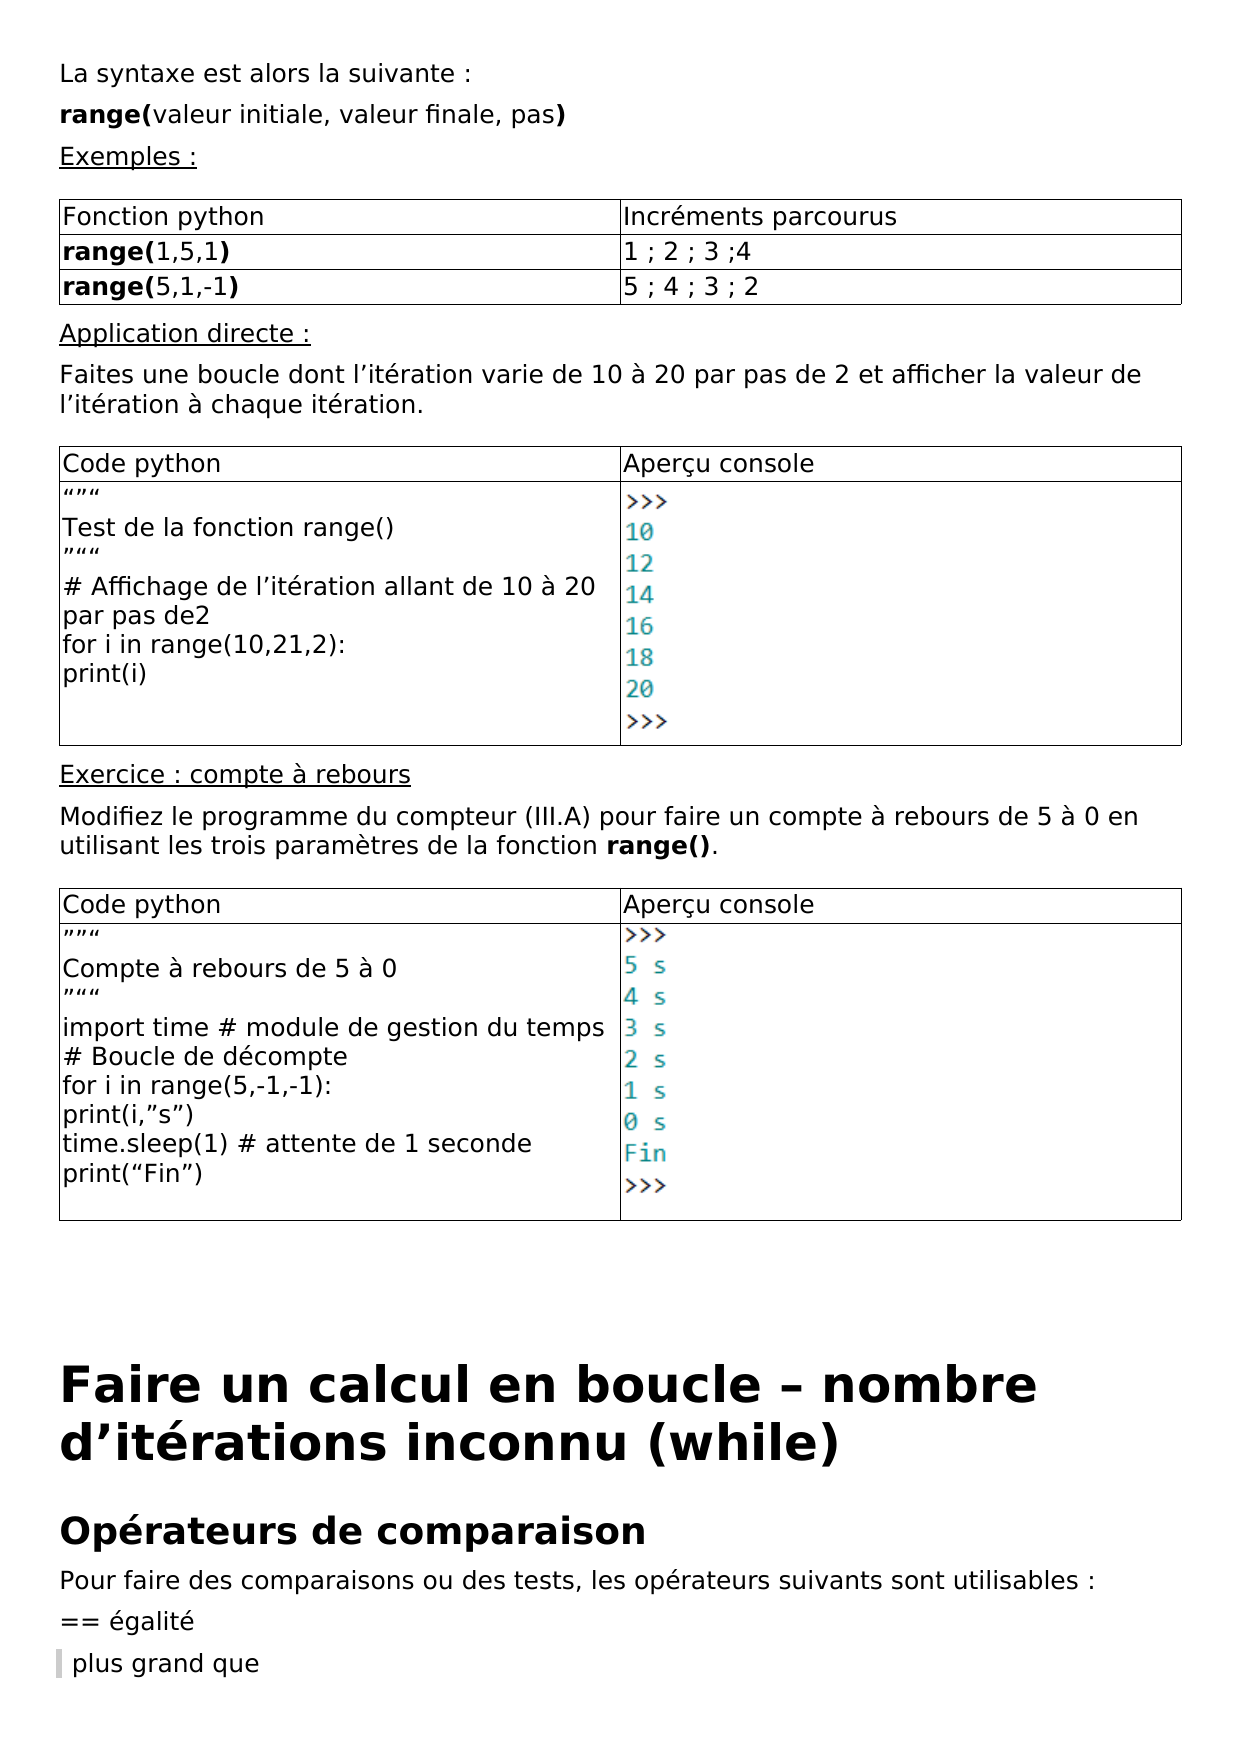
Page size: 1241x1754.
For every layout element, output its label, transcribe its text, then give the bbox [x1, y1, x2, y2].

picture [622, 484, 705, 743]
subtitle Faire un calcul en boucle – nombre d’itérations inconnu (while) [59, 1356, 1181, 1472]
table_header Code python [60, 889, 620, 922]
subtitle Opérateurs de comparaison [59, 1510, 1181, 1553]
table_cell 5 ; 4 ; 3 ; 2 [621, 270, 1181, 304]
text Modifiez le programme du compteur (III.A) pour faire un compte à rebours de 5 à 0 en utilisant les trois paramètres de la fonction range(). [59, 802, 1181, 860]
table_header plus grand que [62, 1649, 1181, 1678]
table_cell range(5,1,-1) [60, 270, 620, 304]
picture [622, 925, 680, 1204]
text Exercice : compte à rebours [59, 760, 1181, 789]
table_header Fonction python [60, 200, 620, 234]
text La syntaxe est alors la suivante : [59, 59, 1181, 88]
table_cell 1 ; 2 ; 3 ;4 [621, 235, 1181, 269]
table_header Incréments parcourus [621, 200, 1181, 234]
text Exemples : [59, 142, 1181, 172]
table_cell range(1,5,1) [60, 235, 620, 269]
text Application directe : [59, 319, 1181, 348]
table_cell [621, 482, 1181, 745]
text range(valeur initiale, valeur finale, pas) [59, 101, 1181, 130]
table_header Aperçu console [621, 889, 1181, 922]
table_header Aperçu console [621, 447, 1181, 481]
text == égalité [59, 1607, 1181, 1637]
text Faites une boucle dont l’itération varie de 10 à 20 par pas de 2 et afficher la valeur de l’itération à chaque itération. [59, 361, 1181, 419]
table_cell ””“ Compte à rebours de 5 à 0 ”““ import time # module de gestion du temps # Boucle de décompte for i in range(5,-1,-1): print(i,”s”) time.sleep(1) # attente de 1 seconde print(“Fin”) [60, 924, 620, 1220]
text Pour faire des comparaisons ou des tests, les opérateurs suivants sont utilisables : [59, 1566, 1181, 1595]
table_header Code python [60, 447, 620, 481]
table_cell “”“ Test de la fonction range() ”““ # Affichage de l’itération allant de 10 à 20 par pas de2 for i in range(10,21,2): print(i) [60, 482, 620, 745]
table_cell [621, 924, 1181, 1220]
